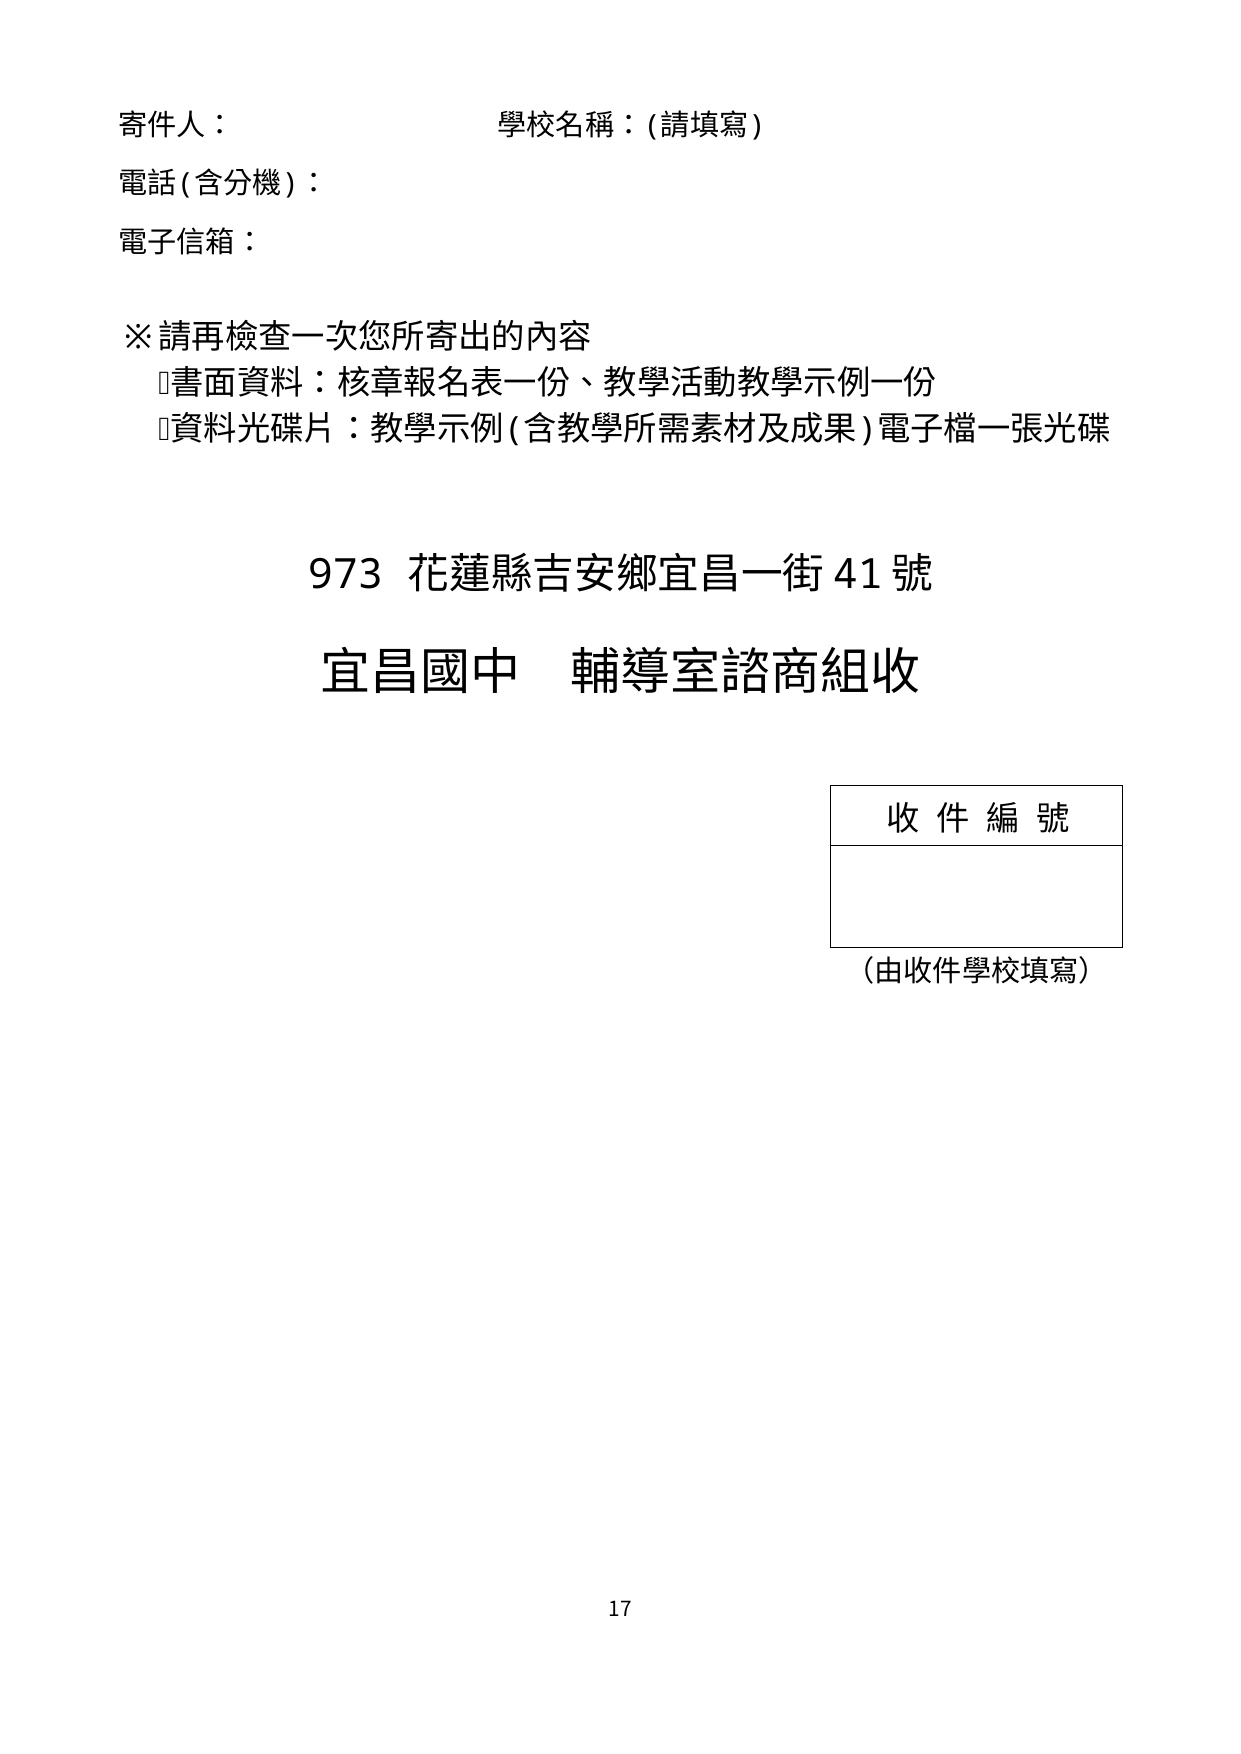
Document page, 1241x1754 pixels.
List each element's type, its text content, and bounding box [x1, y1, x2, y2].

text 寄件人： 學校名稱：(請填寫) [118, 89, 1122, 147]
table_cell [831, 846, 1122, 947]
table_cell （由收件學校填寫） [831, 948, 1122, 990]
text 宜昌國中 輔導室諮商組收 [118, 631, 1122, 703]
text 973 花蓮縣吉安鄉宜昌一街41號 [118, 540, 1122, 601]
text ※請再檢查一次您所寄出的內容 [118, 309, 1122, 358]
text 資料光碟片：教學示例(含教學所需素材及成果)電子檔一張光碟 [118, 404, 1122, 449]
text 電子信箱： [118, 205, 1122, 264]
table_header 收 件 編 號 [831, 786, 1122, 844]
text 電話(含分機)： [118, 147, 1122, 205]
text 書面資料：核章報名表一份、教學活動教學示例一份 [118, 358, 1122, 404]
